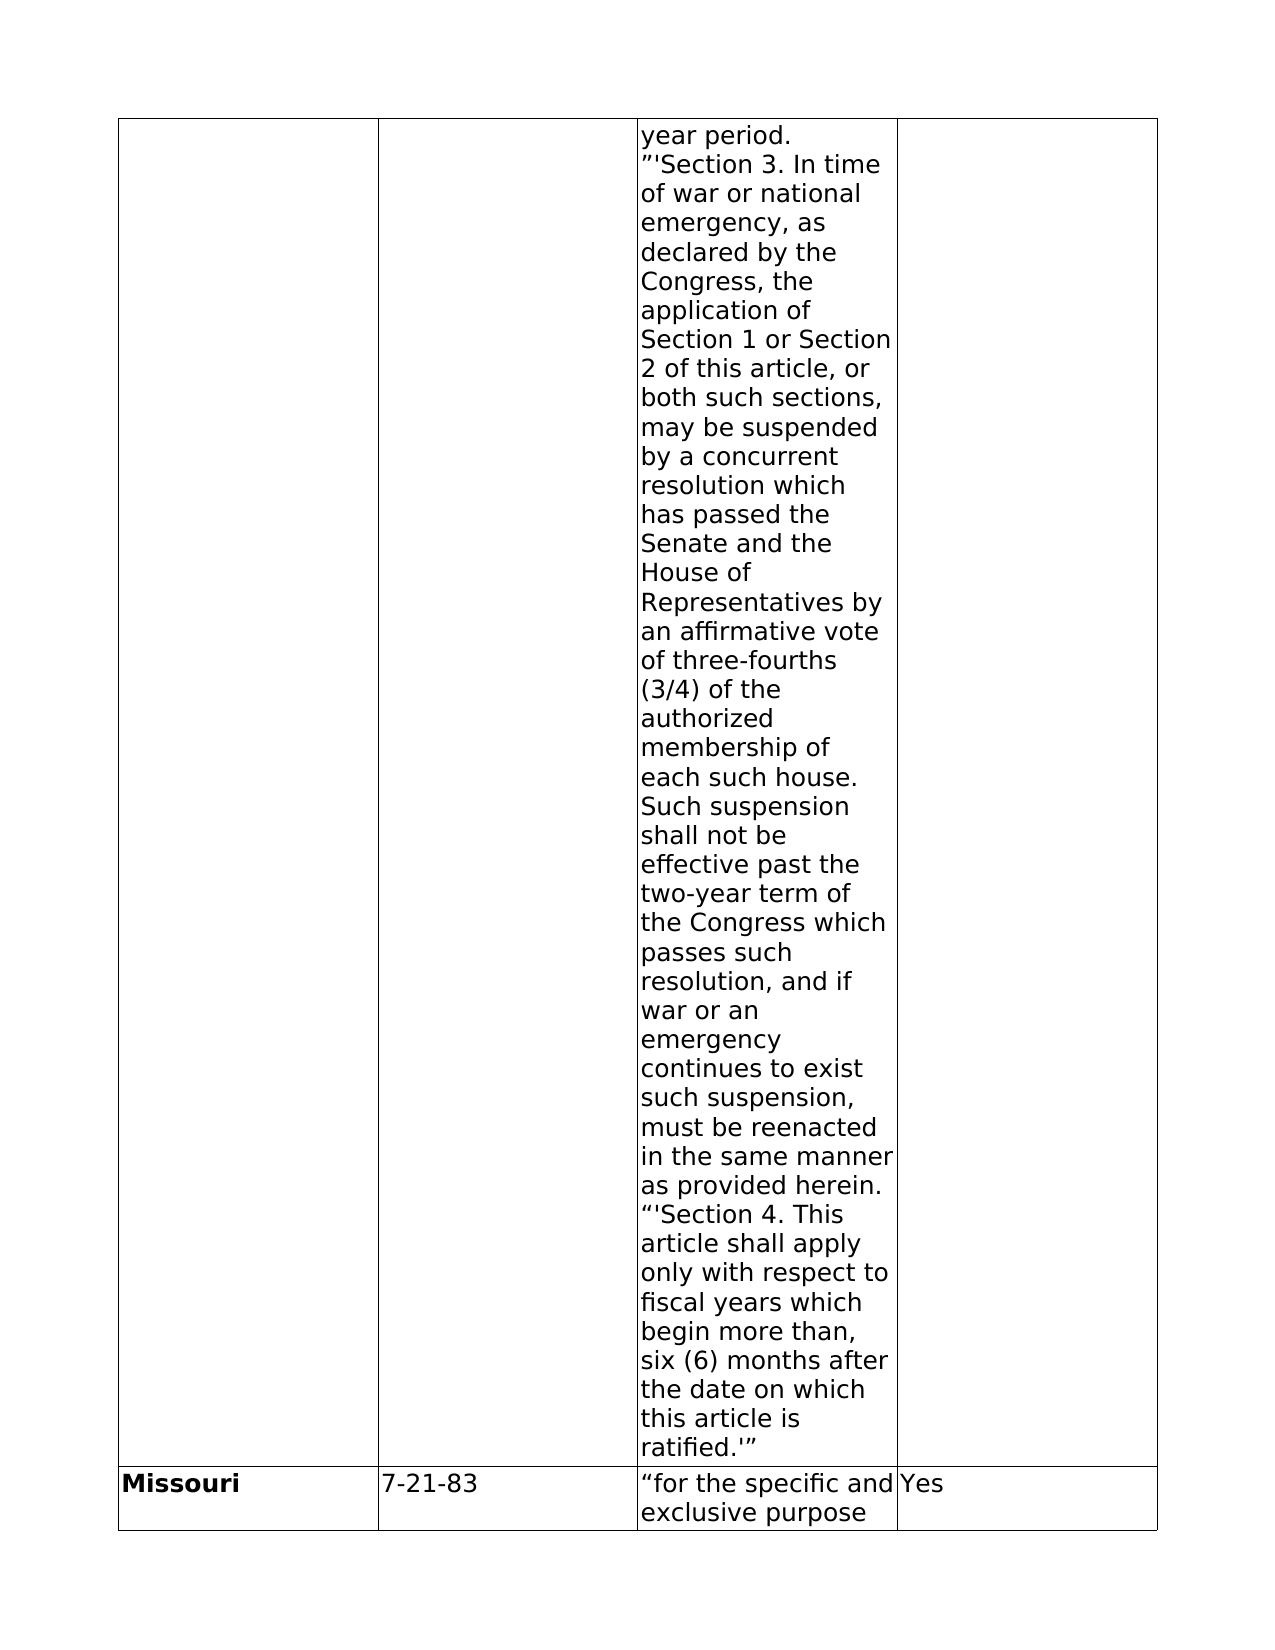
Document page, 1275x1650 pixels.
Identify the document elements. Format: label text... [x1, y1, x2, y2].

table_cell [119, 119, 378, 1466]
table_cell Missouri [119, 1467, 378, 1530]
table_cell [379, 119, 637, 1466]
table_cell year period. ”'Section 3. In time of war or national emergency, as declared by the Congress, the application of Section 1 or Section 2 of this article, or both such sections, may be suspended by a concurrent resolution which has passed the Senate and the House of Representatives by an affirmative vote of three-fourths (3/4) of the authorized membership of each such house. Such suspension shall not be effective past the two-year term of the Congress which passes such resolution, and if war or an emergency continues to exist such suspension, must be reenacted in the same manner as provided herein. “'Section 4. This article shall apply only with respect to fiscal years which begin more than, six (6) months after the date on which this article is ratified.'” [638, 119, 897, 1466]
table_cell [898, 119, 1157, 1466]
table_cell Yes [898, 1467, 1157, 1530]
table_cell “for the specific and exclusive purpose [638, 1467, 897, 1530]
table_cell 7-21-83 [379, 1467, 637, 1530]
